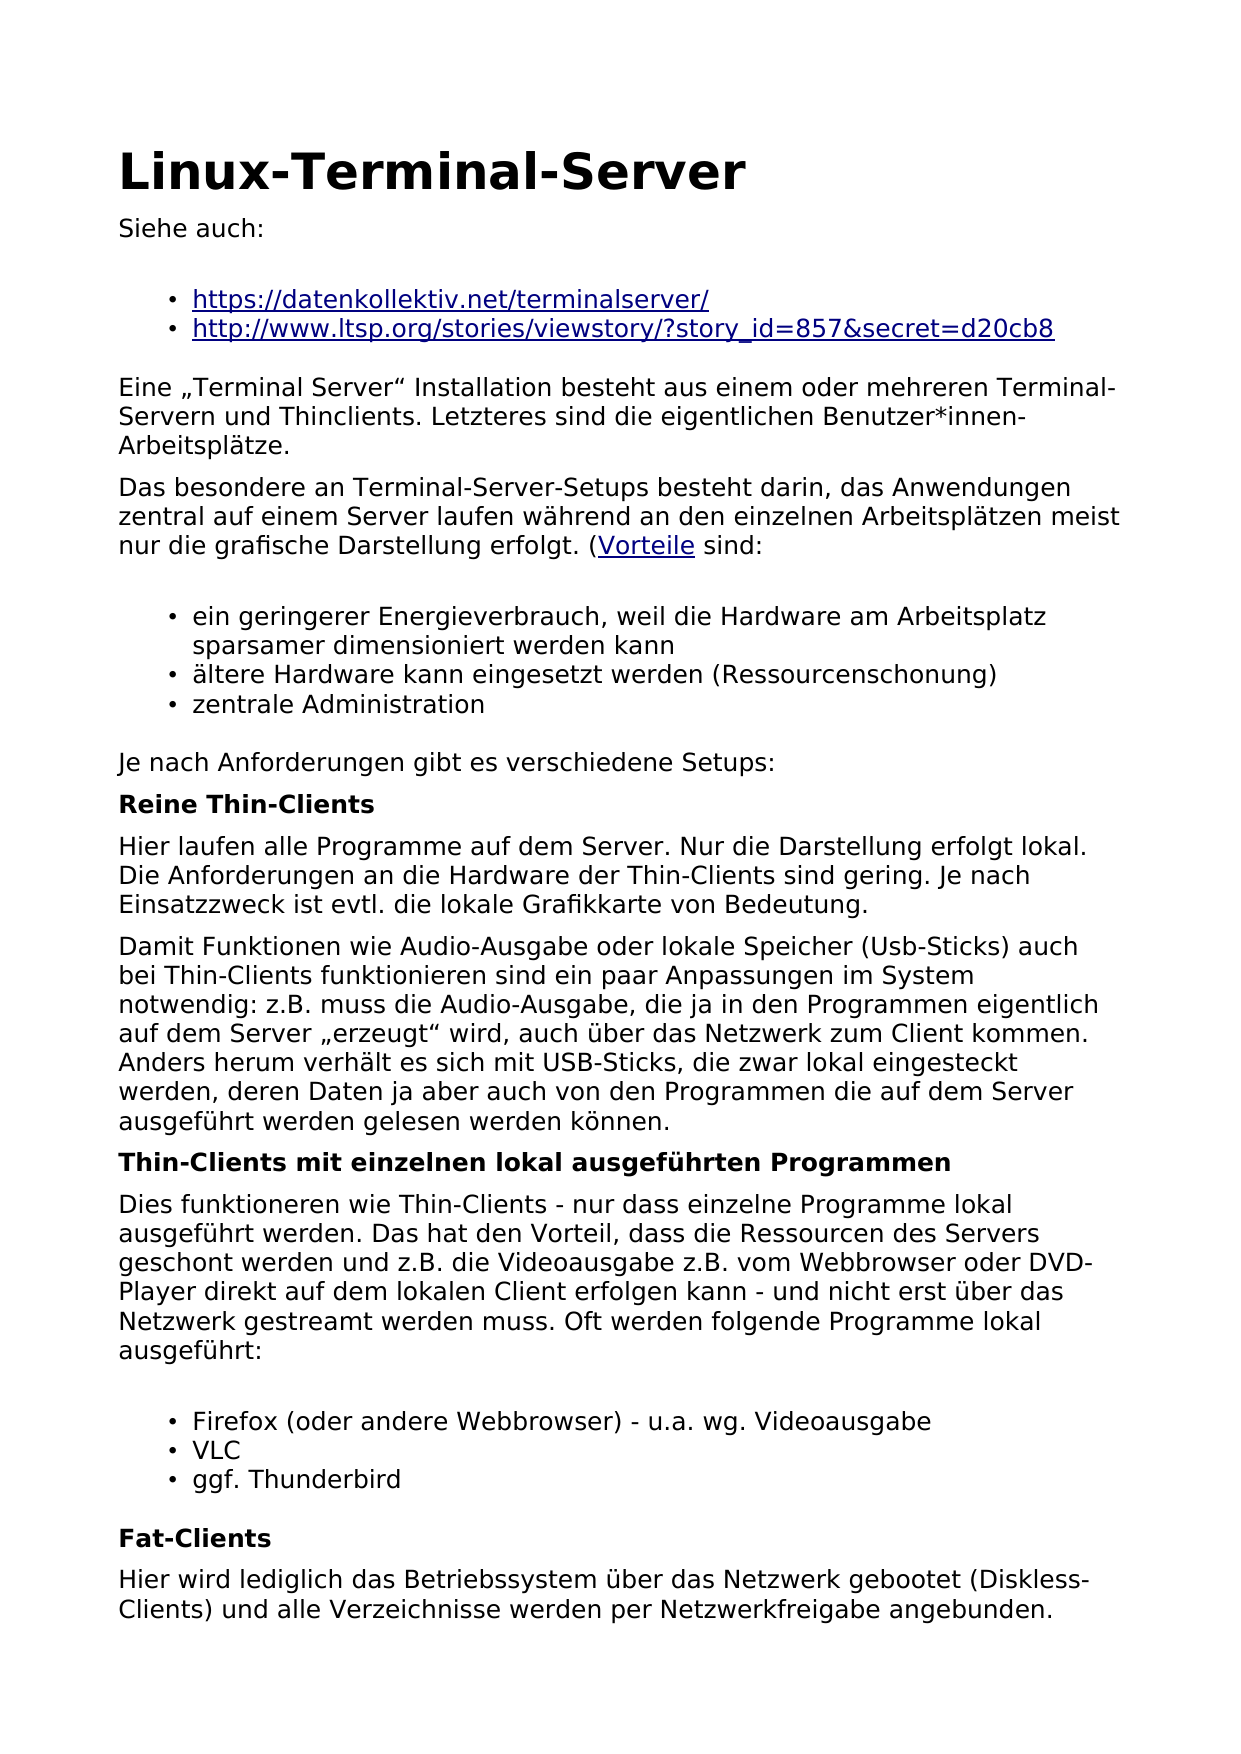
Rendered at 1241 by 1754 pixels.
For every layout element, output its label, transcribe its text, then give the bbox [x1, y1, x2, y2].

text Thin-Clients mit einzelnen lokal ausgeführten Programmen [118, 1148, 1122, 1178]
text Hier laufen alle Programme auf dem Server. Nur die Darstellung erfolgt lokal. Die Anforderungen an die Hardware der Thin-Clients sind gering. Je nach Einsatzzweck ist evtl. die lokale Grafikkarte von Bedeutung. [118, 832, 1122, 919]
list VLC [177, 1436, 1122, 1465]
list Firefox (oder andere Webbrowser) - u.a. wg. Videoausgabe [177, 1407, 1122, 1436]
list http://www.ltsp.org/stories/viewstory/?story_id=857&secret=d20cb8 [177, 314, 1122, 343]
text Siehe auch: [118, 214, 1122, 243]
list ggf. Thunderbird [177, 1465, 1122, 1494]
list zentrale Administration [177, 690, 1122, 719]
list https://datenkollektiv.net/terminalserver/ [177, 285, 1122, 314]
text Je nach Anforderungen gibt es verschiedene Setups: [118, 748, 1122, 778]
list ein geringerer Energieverbrauch, weil die Hardware am Arbeitsplatz sparsamer dimensioniert werden kann [177, 602, 1122, 661]
text Reine Thin-Clients [118, 790, 1122, 819]
text Das besondere an Terminal-Server-Setups besteht darin, das Anwendungen zentral auf einem Server laufen während an den einzelnen Arbeitsplätzen meist nur die grafische Darstellung erfolgt. (Vorteile sind: [118, 473, 1122, 560]
text Damit Funktionen wie Audio-Ausgabe oder lokale Speicher (Usb-Sticks) auch bei Thin-Clients funktionieren sind ein paar Anpassungen im System notwendig: z.B. muss die Audio-Ausgabe, die ja in den Programmen eigentlich auf dem Server „erzeugt“ wird, auch über das Netzwerk zum Client kommen. Anders herum verhält es sich mit USB-Sticks, die zwar lokal eingesteckt werden, deren Daten ja aber auch von den Programmen die auf dem Server ausgeführt werden gelesen werden können. [118, 932, 1122, 1136]
text Eine „Terminal Server“ Installation besteht aus einem oder mehreren Terminal-Servern und Thinclients. Letzteres sind die eigentlichen Benutzer*innen-Arbeitsplätze. [118, 373, 1122, 460]
subtitle Linux-Terminal-Server [118, 143, 1122, 201]
text Hier wird lediglich das Betriebssystem über das Netzwerk gebootet (Diskless-Clients) und alle Verzeichnisse werden per Netzwerkfreigabe angebunden. [118, 1566, 1122, 1624]
text Dies funktioneren wie Thin-Clients - nur dass einzelne Programme lokal ausgeführt werden. Das hat den Vorteil, dass die Ressourcen des Servers geschont werden und z.B. die Videoausgabe z.B. vom Webbrowser oder DVD-Player direkt auf dem lokalen Client erfolgen kann - und nicht erst über das Netzwerk gestreamt werden muss. Oft werden folgende Programme lokal ausgeführt: [118, 1190, 1122, 1365]
text Fat-Clients [118, 1524, 1122, 1553]
list ältere Hardware kann eingesetzt werden (Ressourcenschonung) [177, 661, 1122, 690]
